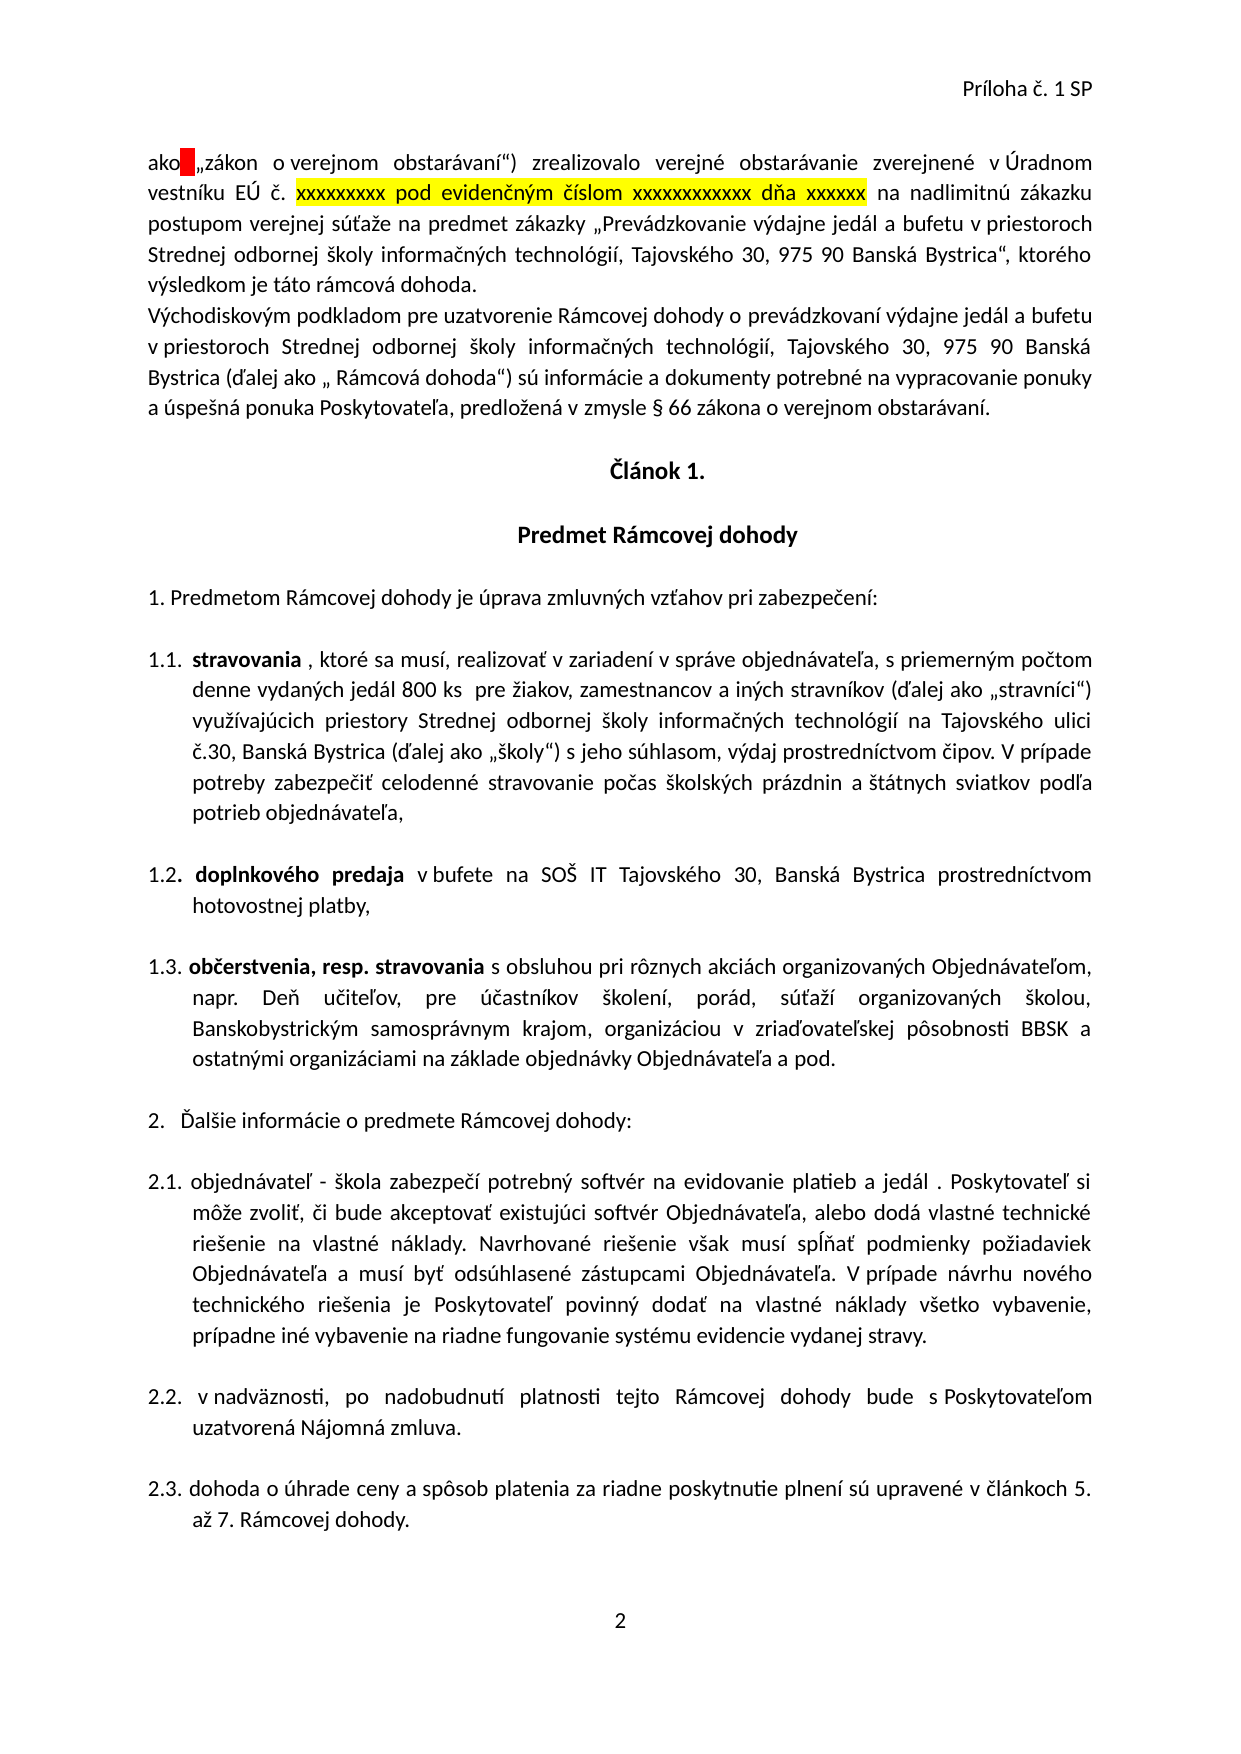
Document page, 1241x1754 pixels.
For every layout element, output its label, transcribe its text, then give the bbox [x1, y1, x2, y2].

text 2.3. dohoda o úhrade ceny a spôsob platenia za riadne poskytnutie plnení sú upravené v článkoch 5. až 7. Rámcovej dohody. [148, 1474, 1093, 1533]
text 2.1. objednávateľ - škola zabezpečí potrebný softvér na evidovanie platieb a jedál . Poskytovateľ si môže zvoliť, či bude akceptovať existujúci softvér Objednávateľa, alebo dodá vlastné technické riešenie na vlastné náklady. Navrhované riešenie však musí spĺňať podmienky požiadaviek Objednávateľa a musí byť odsúhlasené zástupcami Objednávateľa. V prípade návrhu nového technického riešenia je Poskytovateľ povinný dodať na vlastné náklady všetko vybavenie, prípadne iné vybavenie na riadne fungovanie systému evidencie vydanej stravy. [148, 1167, 1093, 1349]
text 1.2. doplnkového predaja v bufete na SOŠ IT Tajovského 30, Banská Bystrica prostredníctvom hotovostnej platby, [148, 860, 1093, 919]
text ako „zákon o verejnom obstarávaní“) zrealizovalo verejné obstarávanie zverejnené v Úradnom vestníku EÚ č. xxxxxxxxx pod evidenčným číslom xxxxxxxxxxxx dňa xxxxxx na nadlimitnú zákazku postupom verejnej súťaže na predmet zákazky „Prevádzkovanie výdajne jedál a bufetu v priestoroch Strednej odbornej školy informačných technológií, Tajovského 30, 975 90 Banská Bystrica“, ktorého výsledkom je táto rámcová dohoda. [148, 148, 1093, 298]
text 1.1. stravovania , ktoré sa musí, realizovať v zariadení v správe objednávateľa, s priemerným počtom denne vydaných jedál 800 ks pre žiakov, zamestnancov a iných stravníkov (ďalej ako „stravníci“) využívajúcich priestory Strednej odbornej školy informačných technológií na Tajovského ulici č.30, Banská Bystrica (ďalej ako „školy“) s jeho súhlasom, výdaj prostredníctvom čipov. V prípade potreby zabezpečiť celodenné stravovanie počas školských prázdnin a štátnych sviatkov podľa potrieb objednávateľa, [148, 645, 1093, 827]
text Článok 1. [223, 455, 1093, 485]
text Predmet Rámcovej dohody [223, 519, 1093, 550]
text 2.2. v nadväznosti, po nadobudnutí platnosti tejto Rámcovej dohody bude s Poskytovateľom uzatvorená Nájomná zmluva. [148, 1382, 1093, 1441]
text 1.3. občerstvenia, resp. stravovania s obsluhou pri rôznych akciách organizovaných Objednávateľom, napr. Deň učiteľov, pre účastníkov školení, porád, súťaží organizovaných školou, Banskobystrickým samosprávnym krajom, organizáciou v zriaďovateľskej pôsobnosti BBSK a ostatnými organizáciami na základe objednávky Objednávateľa a pod. [148, 952, 1093, 1072]
text Východiskovým podkladom pre uzatvorenie Rámcovej dohody o prevádzkovaní výdajne jedál a bufetu v priestoroch Strednej odbornej školy informačných technológií, Tajovského 30, 975 90 Banská Bystrica (ďalej ako „ Rámcová dohoda“) sú informácie a dokumenty potrebné na vypracovanie ponuky a úspešná ponuka Poskytovateľa, predložená v zmysle § 66 zákona o verejnom obstarávaní. [148, 301, 1093, 421]
text 2. Ďalšie informácie o predmete Rámcovej dohody: [148, 1106, 1093, 1134]
text 1. Predmetom Rámcovej dohody je úprava zmluvných vzťahov pri zabezpečení: [148, 583, 1093, 611]
